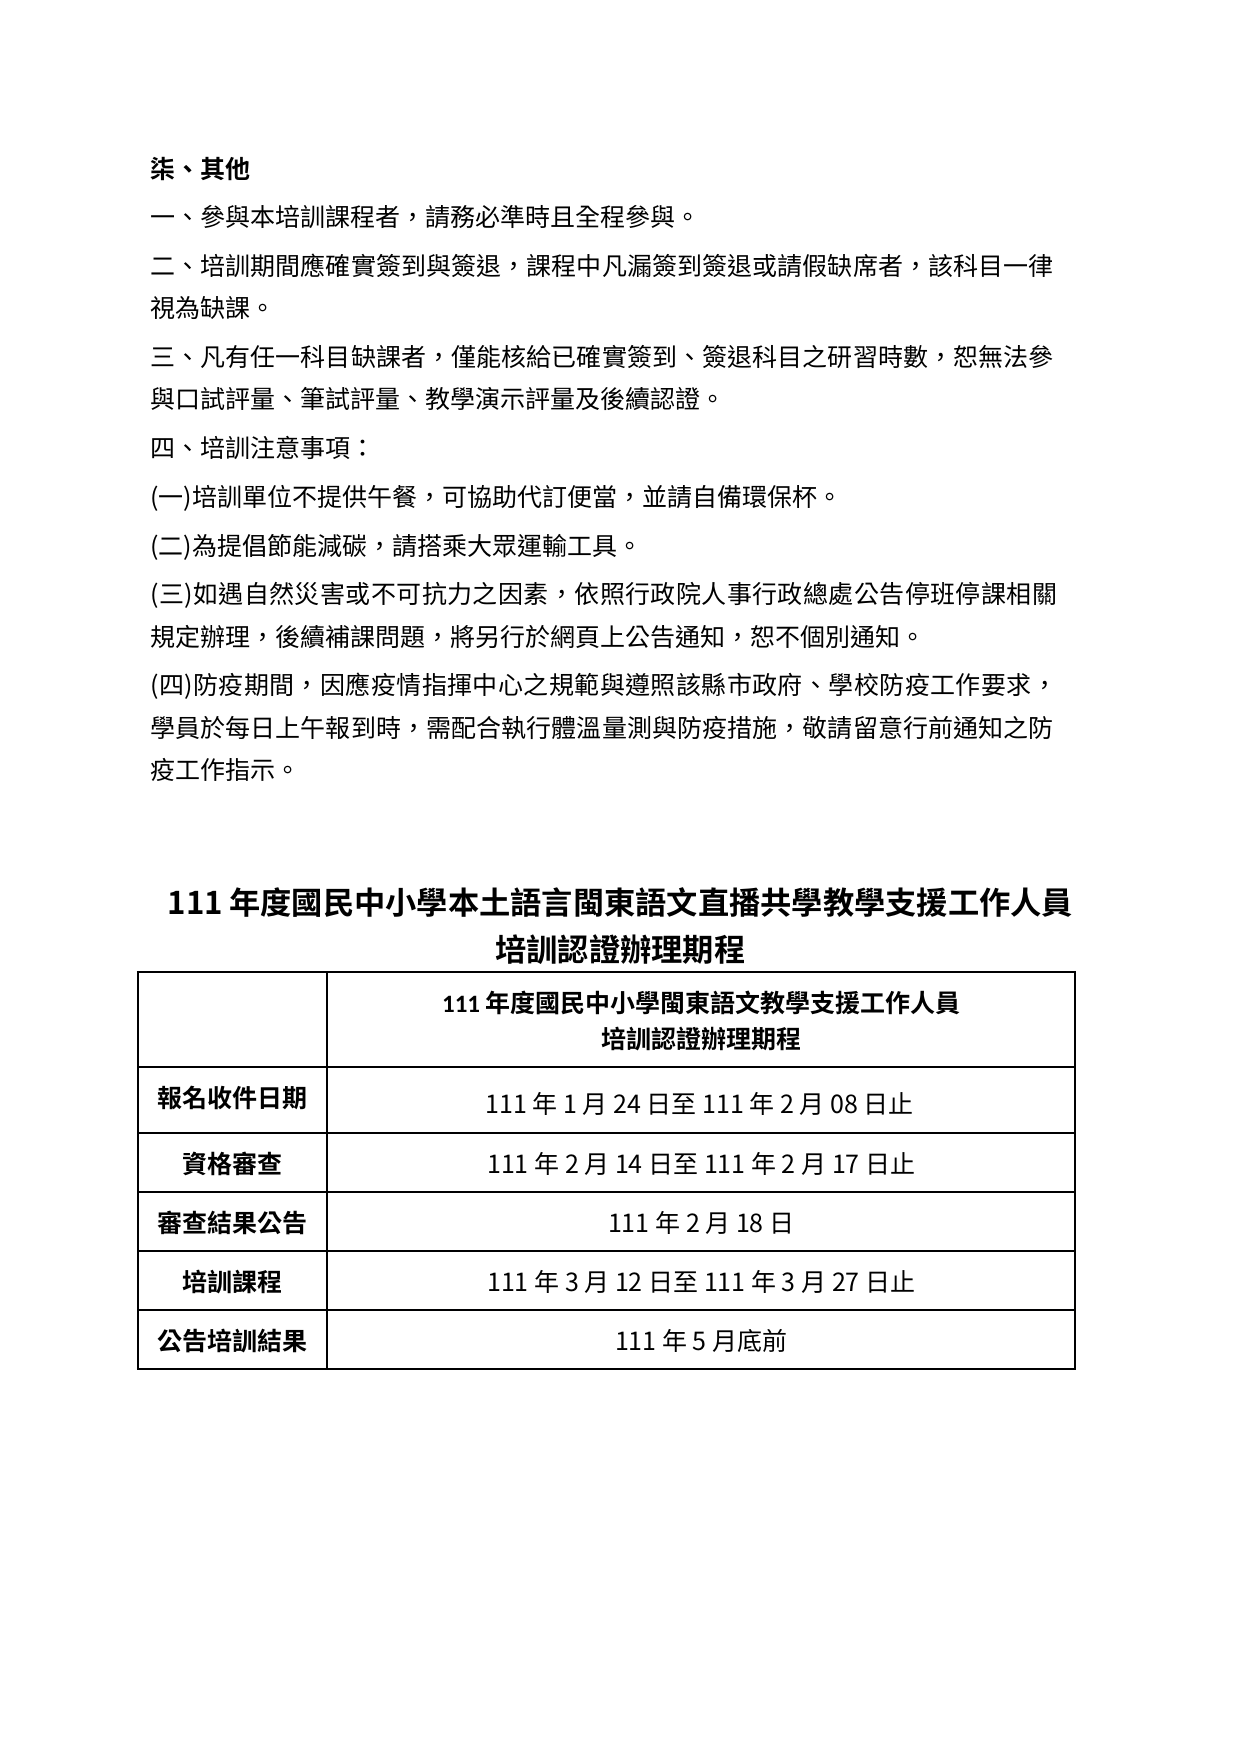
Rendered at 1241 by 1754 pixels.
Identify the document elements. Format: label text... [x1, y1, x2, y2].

table_cell 資格審查 [139, 1134, 326, 1191]
table_cell 培訓課程 [139, 1252, 326, 1309]
text (一)培訓單位不提供午餐，可協助代訂便當，並請自備環保杯。 [150, 477, 1057, 513]
table_header 111 年度國民中小學閩東語文教學支援工作人員 培訓認證辦理期程 [328, 973, 1074, 1066]
table_cell 111 年 2 月 18 日 [328, 1193, 1074, 1250]
text (四)防疫期間，因應疫情指揮中心之規範與遵照該縣市政府、學校防疫工作要求，學員於每日上午報到時，需配合執行體溫量測與防疫措施，敬請留意行前通知之防疫工作指示。 [150, 666, 1057, 787]
text 一、參與本培訓課程者，請務必準時且全程參與。 [150, 198, 1057, 234]
table_cell 111 年 1 月 24 日至 111 年 2 月 08 日止 [328, 1068, 1074, 1132]
text 培訓認證辦理期程 [150, 926, 1090, 971]
text 三、凡有任一科目缺課者，僅能核給已確實簽到、簽退科目之研習時數，恕無法參與口試評量、筆試評量、教學演示評量及後續認證。 [150, 338, 1057, 416]
table_cell 審查結果公告 [139, 1193, 326, 1250]
text 四、培訓注意事項： [150, 429, 1057, 465]
table_cell 公告培訓結果 [139, 1311, 326, 1368]
table_header [139, 973, 326, 1066]
text 二、培訓期間應確實簽到與簽退，課程中凡漏簽到簽退或請假缺席者，該科目一律視為缺課。 [150, 247, 1057, 325]
table_cell 報名收件日期 [139, 1068, 326, 1132]
text (二)為提倡節能減碳，請搭乘大眾運輸工具。 [150, 526, 1057, 562]
table_cell 111 年 2 月 14 日至 111 年 2 月 17 日止 [328, 1134, 1074, 1191]
text 柒、其他 [150, 150, 1090, 186]
text 111年度國民中小學本土語言閩東語文直播共學教學支援工作人員 [150, 878, 1090, 923]
text (三)如遇自然災害或不可抗力之因素，依照行政院人事行政總處公告停班停課相關規定辦理，後續補課問題，將另行於網頁上公告通知，恕不個別通知。 [150, 574, 1057, 653]
table_cell 111 年 3 月 12 日至 111 年 3 月 27 日止 [328, 1252, 1074, 1309]
table_cell 111 年 5 月底前 [328, 1311, 1074, 1368]
